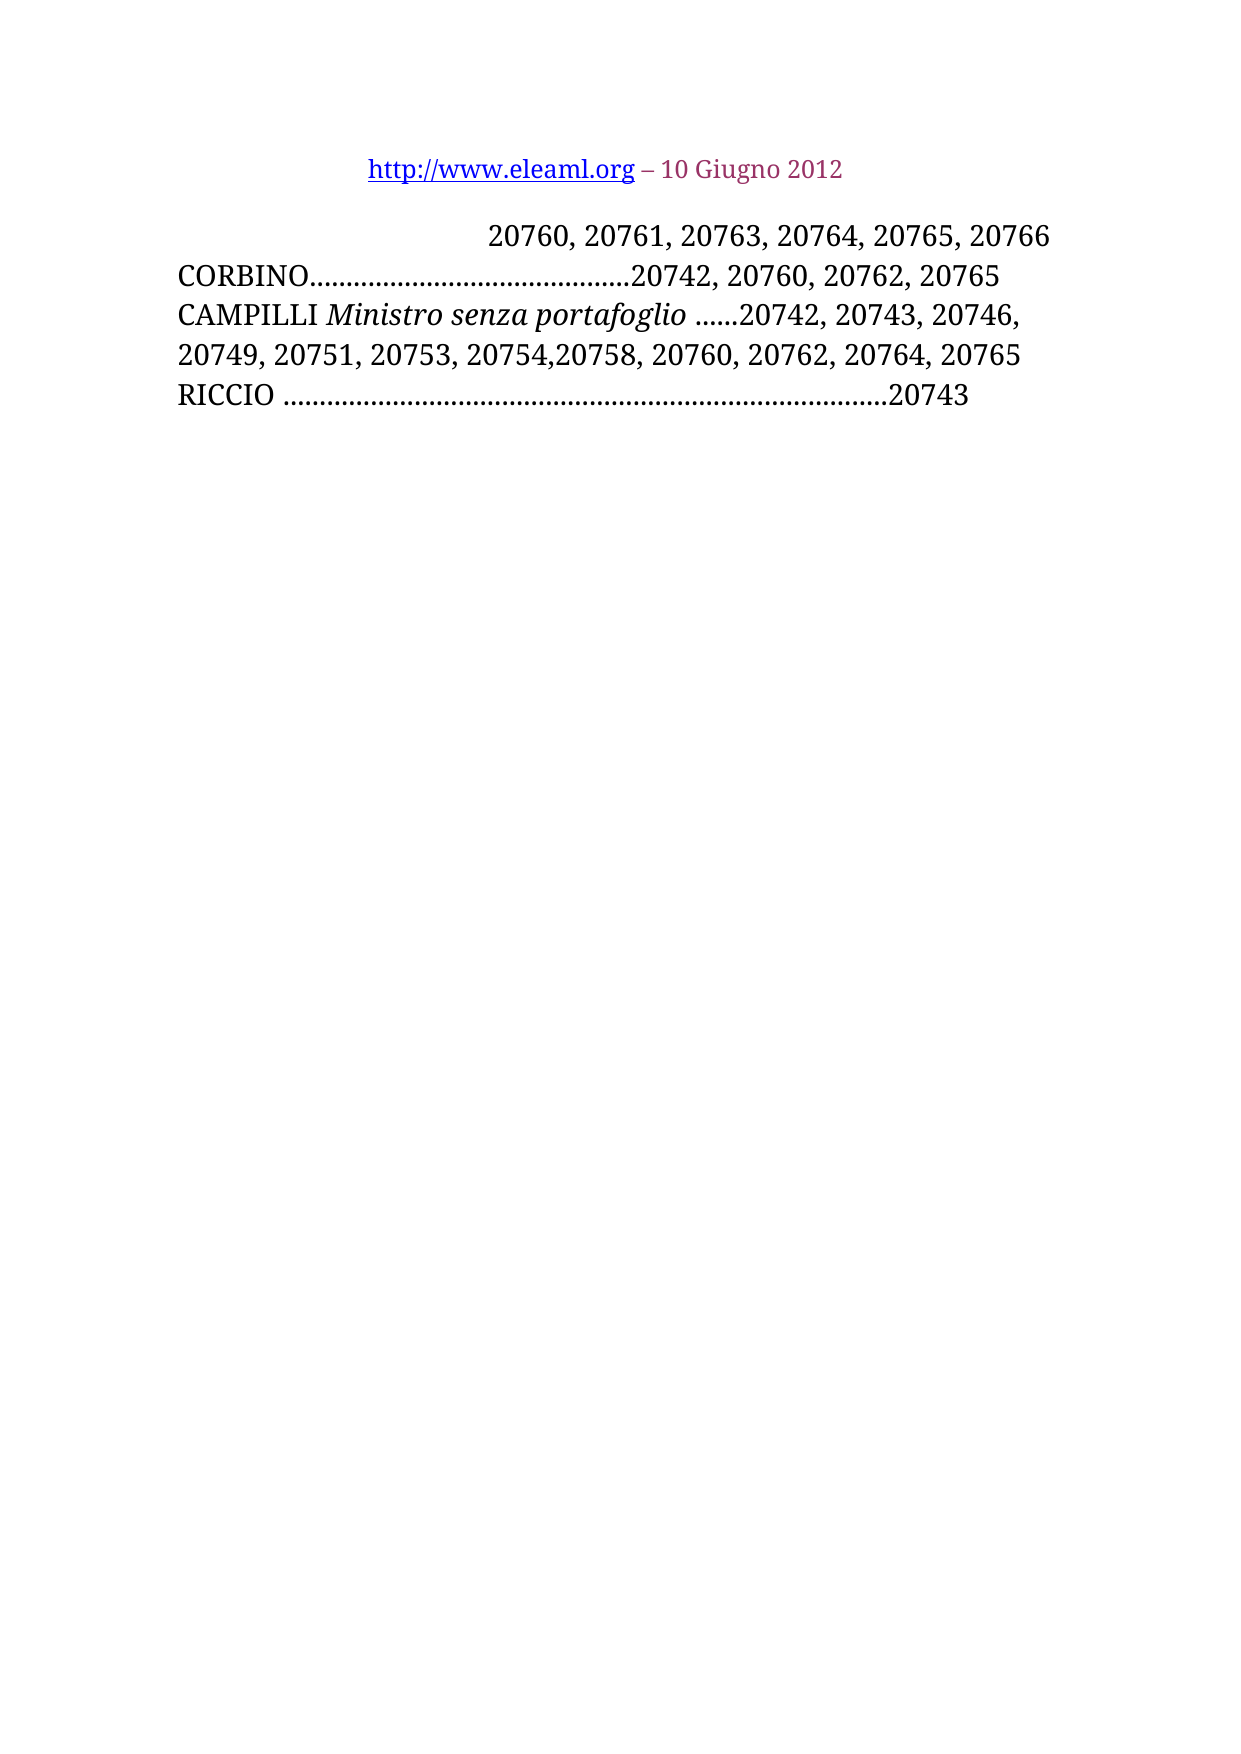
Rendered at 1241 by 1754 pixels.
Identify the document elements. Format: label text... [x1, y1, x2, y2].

text CAMPILLI Ministro senza portafoglio ......20742, 20743, 20746, [148, 295, 1063, 334]
text CORBINO............................................20742, 20760, 20762, 20765 [148, 255, 1063, 295]
text RICCIO ...................................................................................20743 [148, 374, 1063, 414]
text 20760, 20761, 20763, 20764, 20765, 20766 [148, 215, 1063, 255]
text 20749, 20751, 20753, 20754,20758, 20760, 20762, 20764, 20765 [148, 334, 1063, 374]
